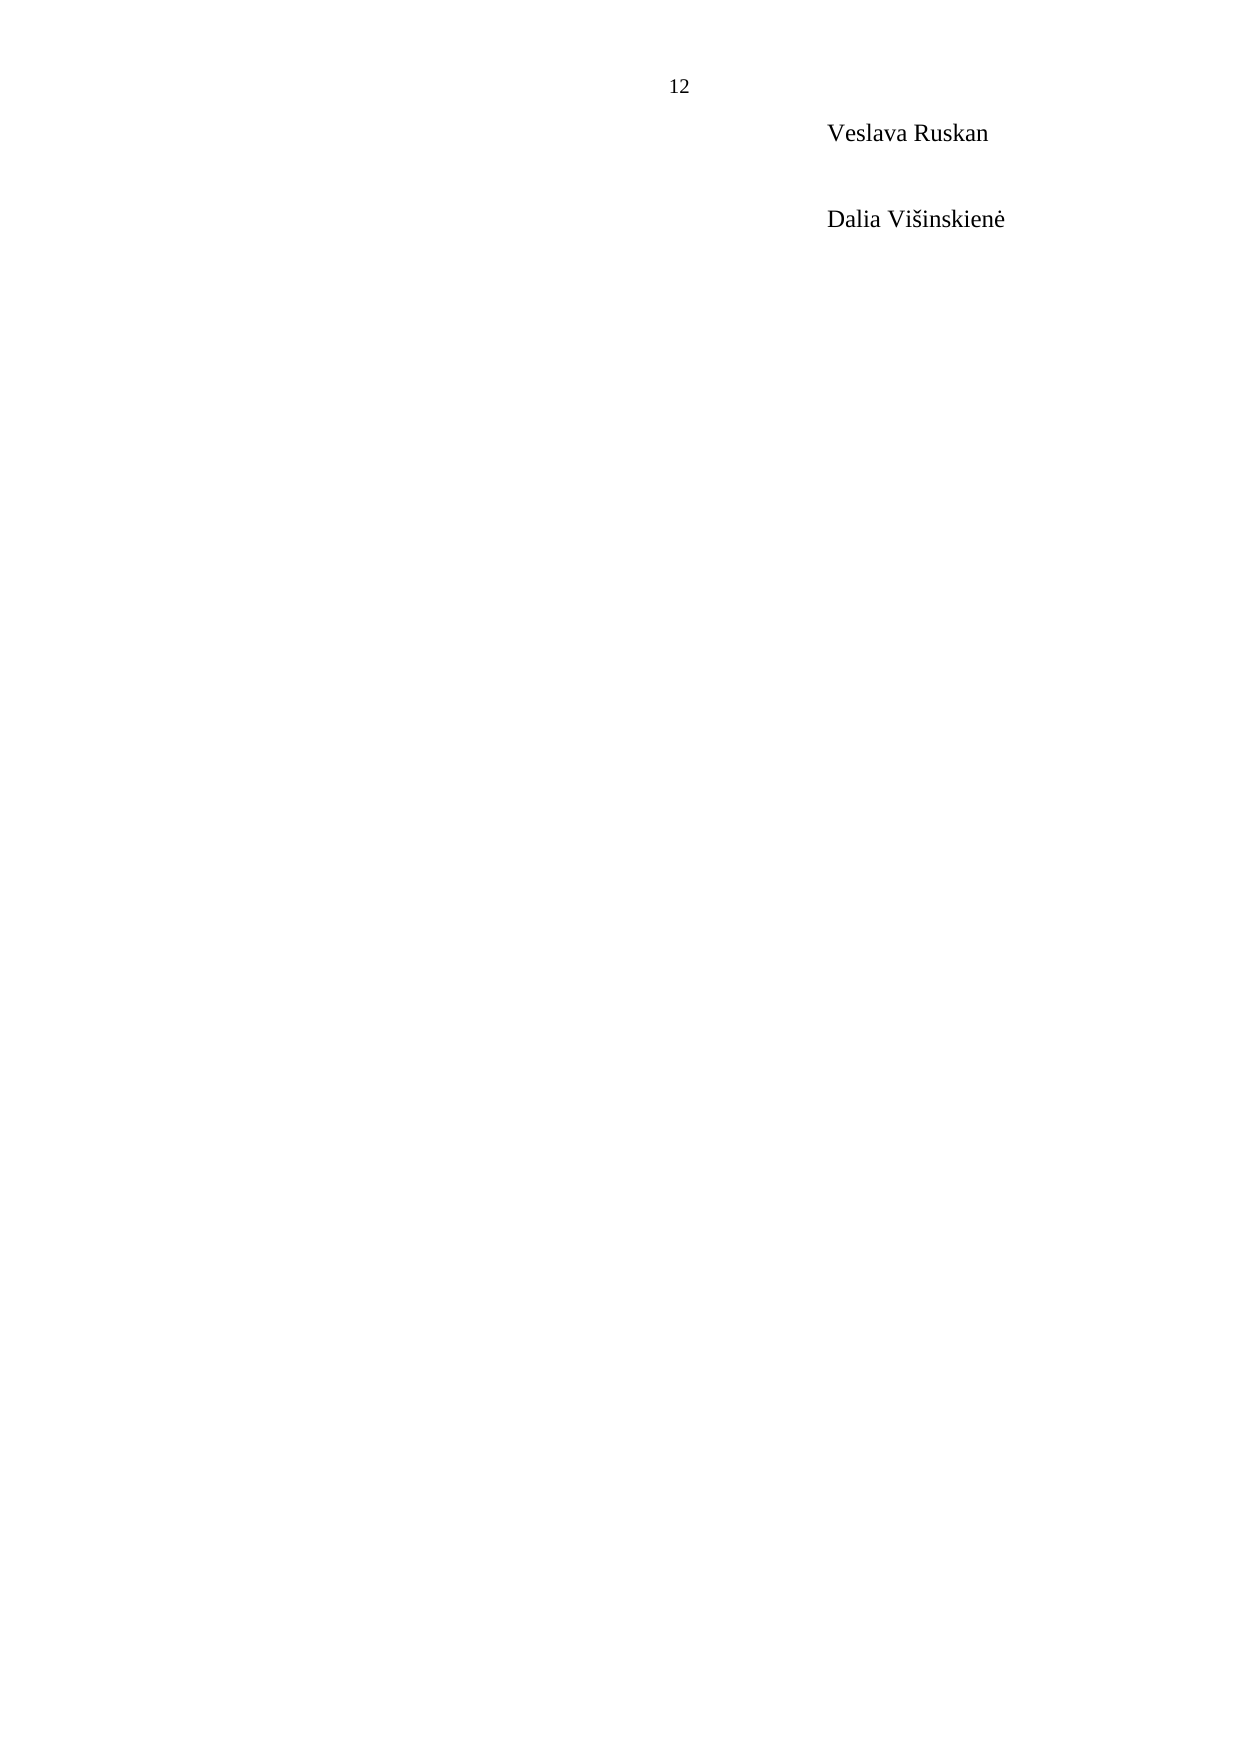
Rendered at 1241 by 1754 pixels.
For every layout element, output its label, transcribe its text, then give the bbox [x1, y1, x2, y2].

text Veslava Ruskan [177, 118, 1181, 147]
text Dalia Višinskienė [177, 204, 1181, 233]
